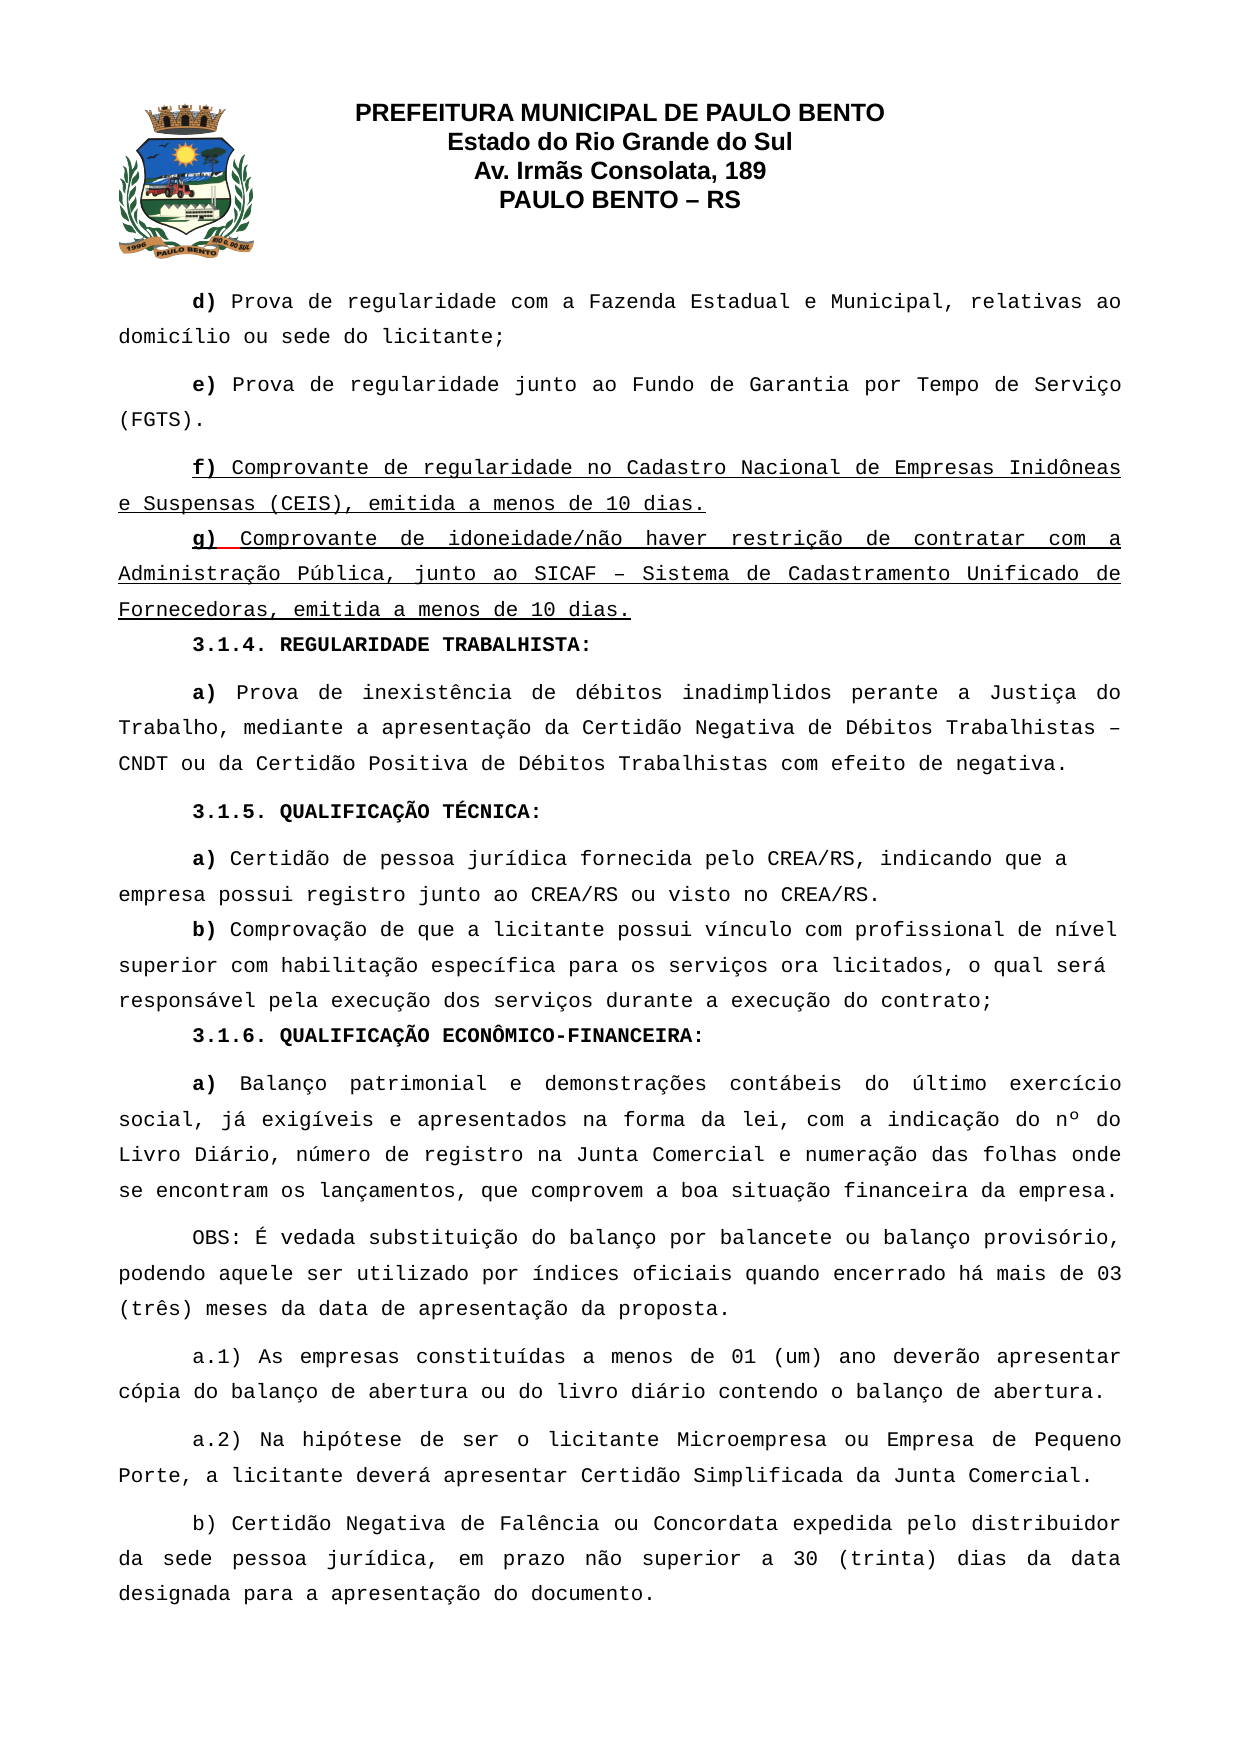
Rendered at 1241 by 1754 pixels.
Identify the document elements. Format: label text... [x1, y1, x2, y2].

text f) Comprovante de regularidade no Cadastro Nacional de Empresas Inidôneas e Suspensas (CEIS), emitida a menos de 10 dias. [118, 457, 1122, 516]
text a.1) As empresas constituídas a menos de 01 (um) ano deverão apresentar cópia do balanço de abertura ou do livro diário contendo o balanço de abertura. [118, 1346, 1122, 1405]
text 3.1.4. REGULARIDADE TRABALHISTA: [118, 634, 1122, 658]
text 3.1.6. QUALIFICAÇÃO ECONÔMICO-FINANCEIRA: [118, 1026, 1122, 1049]
text e) Prova de regularidade junto ao Fundo de Garantia por Tempo de Serviço (FGTS). [118, 374, 1122, 433]
picture [118, 103, 254, 259]
text b) Certidão Negativa de Falência ou Concordata expedida pelo distribuidor da sede pessoa jurídica, em prazo não superior a 30 (trinta) dias da data designada para a apresentação do documento. [118, 1512, 1122, 1607]
text a.2) Na hipótese de ser o licitante Microempresa ou Empresa de Pequeno Porte, a licitante deverá apresentar Certidão Simplificada da Junta Comercial. [118, 1429, 1122, 1488]
text b) Comprovação de que a licitante possui vínculo com profissional de nível superior com habilitação específica para os serviços ora licitados, o qual será responsável pela execução dos serviços durante a execução do contrato; [118, 919, 1122, 1014]
text a) Balanço patrimonial e demonstrações contábeis do último exercício social, já exigíveis e apresentados na forma da lei, com a indicação do nº do Livro Diário, número de registro na Junta Comercial e numeração das folhas onde se encontram os lançamentos, que comprovem a boa situação financeira da empresa. [118, 1073, 1122, 1203]
text 3.1.5. QUALIFICAÇÃO TÉCNICA: [118, 801, 1122, 824]
text a) Prova de inexistência de débitos inadimplidos perante a Justiça do Trabalho, mediante a apresentação da Certidão Negativa de Débitos Trabalhistas – CNDT ou da Certidão Positiva de Débitos Trabalhistas com efeito de negativa. [118, 682, 1122, 776]
text d) Prova de regularidade com a Fazenda Estadual e Municipal, relativas ao domicílio ou sede do licitante; [118, 291, 1122, 350]
text g) Comprovante de idoneidade/não haver restrição de contratar com a Administração Pública, junto ao SICAF – Sistema de Cadastramento Unificado de Fornecedoras, emitida a menos de 10 dias. [118, 528, 1122, 622]
text a) Certidão de pessoa jurídica fornecida pelo CREA/RS, indicando que a empresa possui registro junto ao CREA/RS ou visto no CREA/RS. [118, 848, 1122, 907]
text OBS: É vedada substituição do balanço por balancete ou balanço provisório, podendo aquele ser utilizado por índices oficiais quando encerrado há mais de 03 (três) meses da data de apresentação da proposta. [118, 1227, 1122, 1322]
